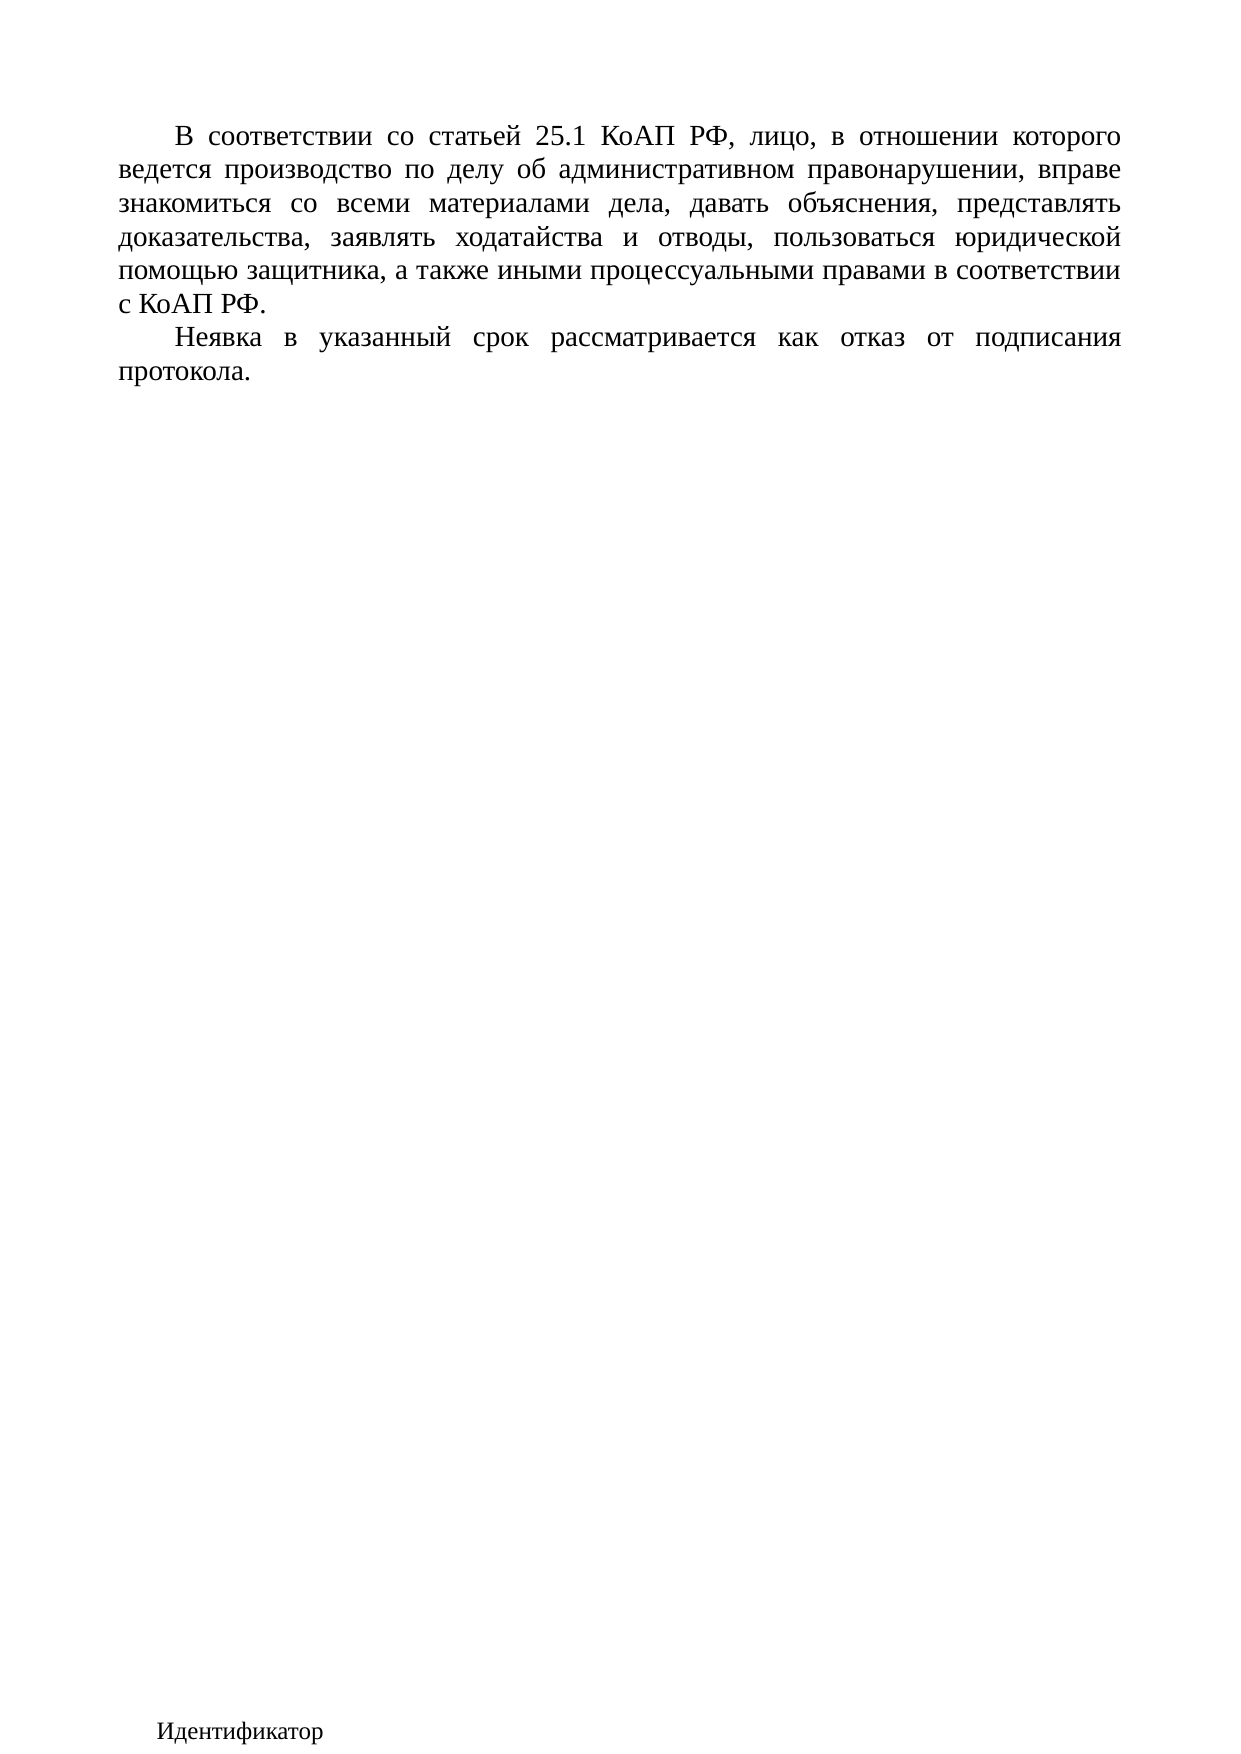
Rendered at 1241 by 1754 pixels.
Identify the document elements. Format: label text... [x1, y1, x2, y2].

text В соответствии со статьей 25.1 КоАП РФ, лицо, в отношении которого ведется производство по делу об административном правонарушении, вправе знакомиться со всеми материалами дела, давать объяснения, представлять доказательства, заявлять ходатайства и отводы, пользоваться юридической помощью защитника, а также иными процессуальными правами в соответствии с КоАП РФ. [118, 118, 1122, 319]
text Неявка в указанный срок рассматривается как отказ от подписания протокола. [118, 319, 1122, 386]
